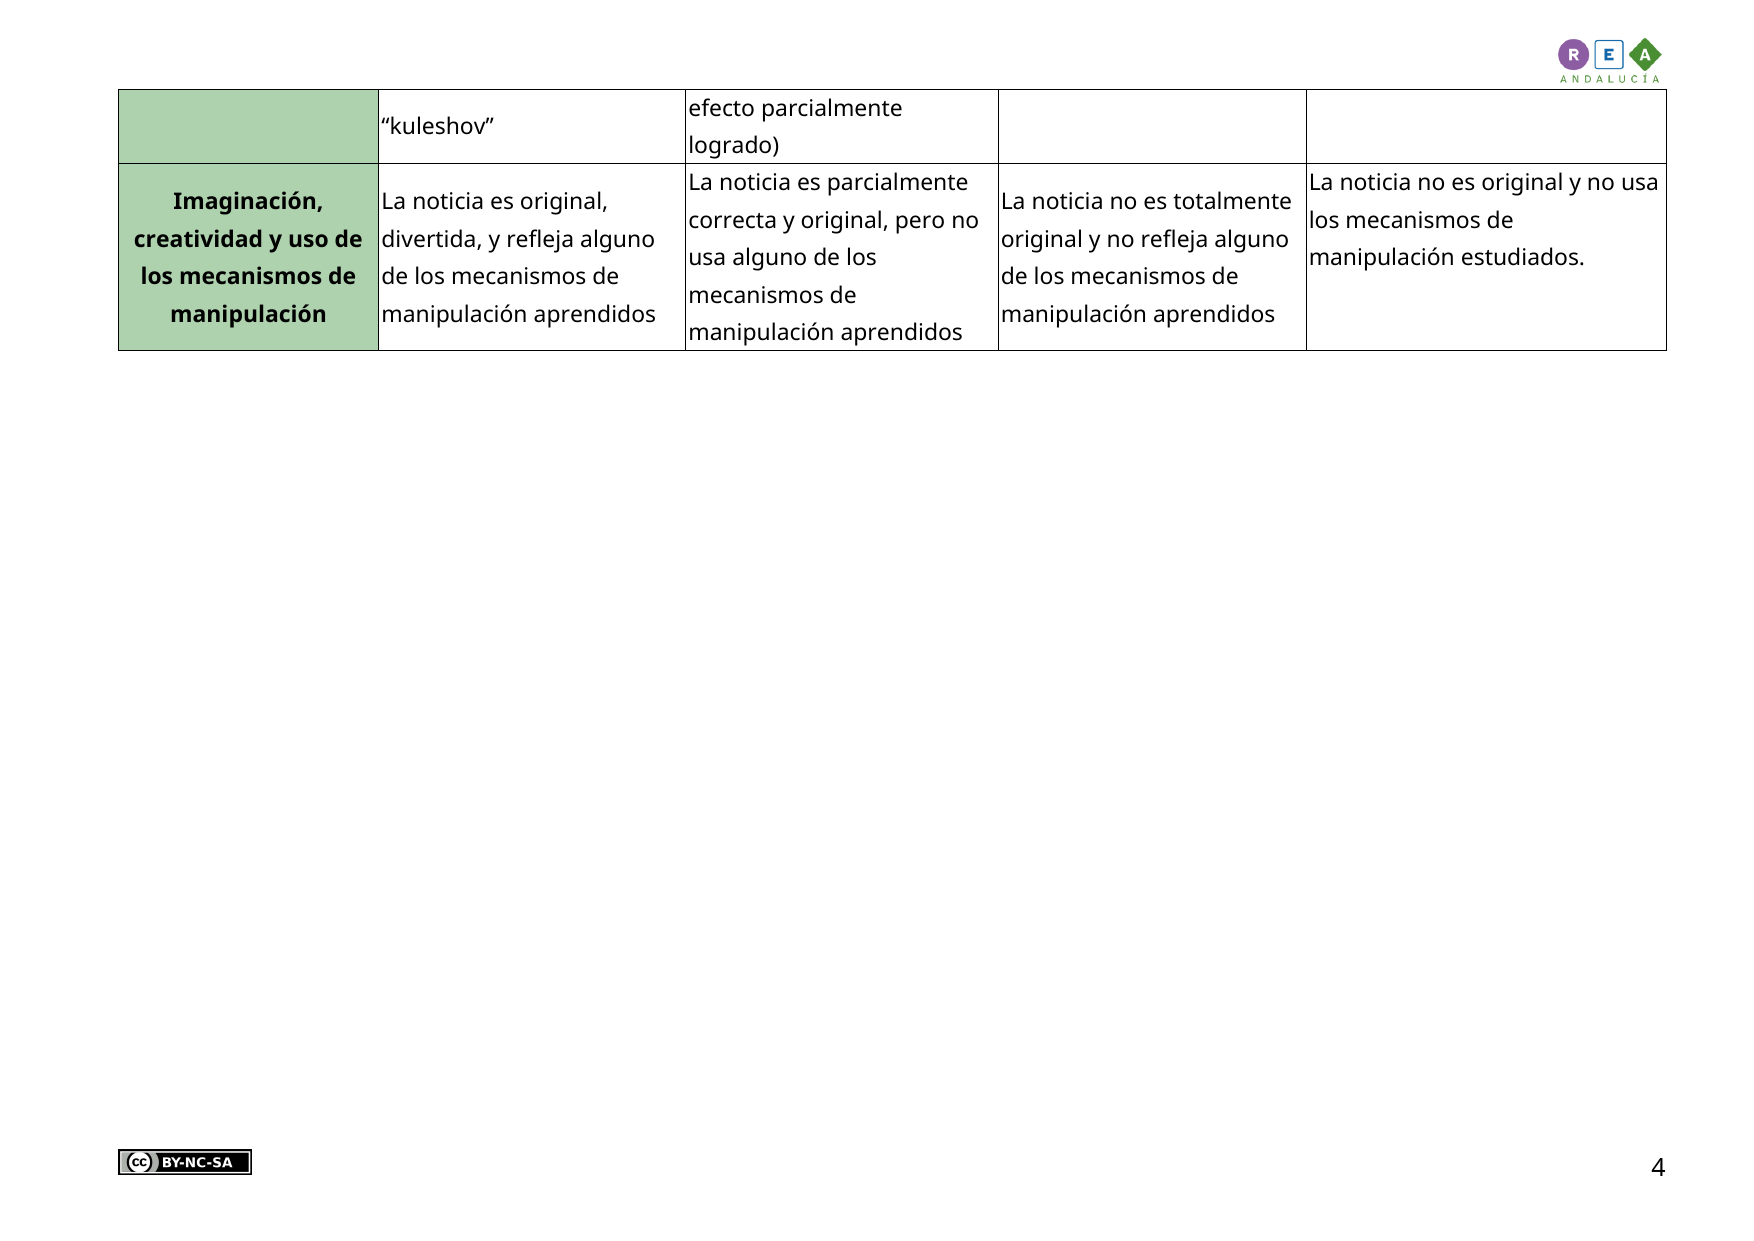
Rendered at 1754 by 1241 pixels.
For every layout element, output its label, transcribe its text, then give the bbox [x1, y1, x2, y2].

picture [118, 1149, 536, 1184]
table_cell La noticia es parcialmente correcta y original, pero no usa alguno de los mecanismos de manipulación aprendidos [686, 164, 998, 350]
table_cell [1307, 90, 1666, 163]
table_cell La noticia no es original y no usa los mecanismos de manipulación estudiados. [1307, 164, 1666, 350]
table_cell [119, 90, 378, 163]
table_cell Imaginación, creatividad y uso de los mecanismos de manipulación [119, 164, 378, 350]
picture [1553, 33, 1666, 88]
table_cell La noticia es original, divertida, y refleja alguno de los mecanismos de manipulación aprendidos [379, 164, 685, 350]
table_cell efecto parcialmente logrado) [686, 90, 998, 163]
table_cell “kuleshov” [379, 90, 685, 163]
table_cell [999, 90, 1306, 163]
table_cell La noticia no es totalmente original y no refleja alguno de los mecanismos de manipulación aprendidos [999, 164, 1306, 350]
